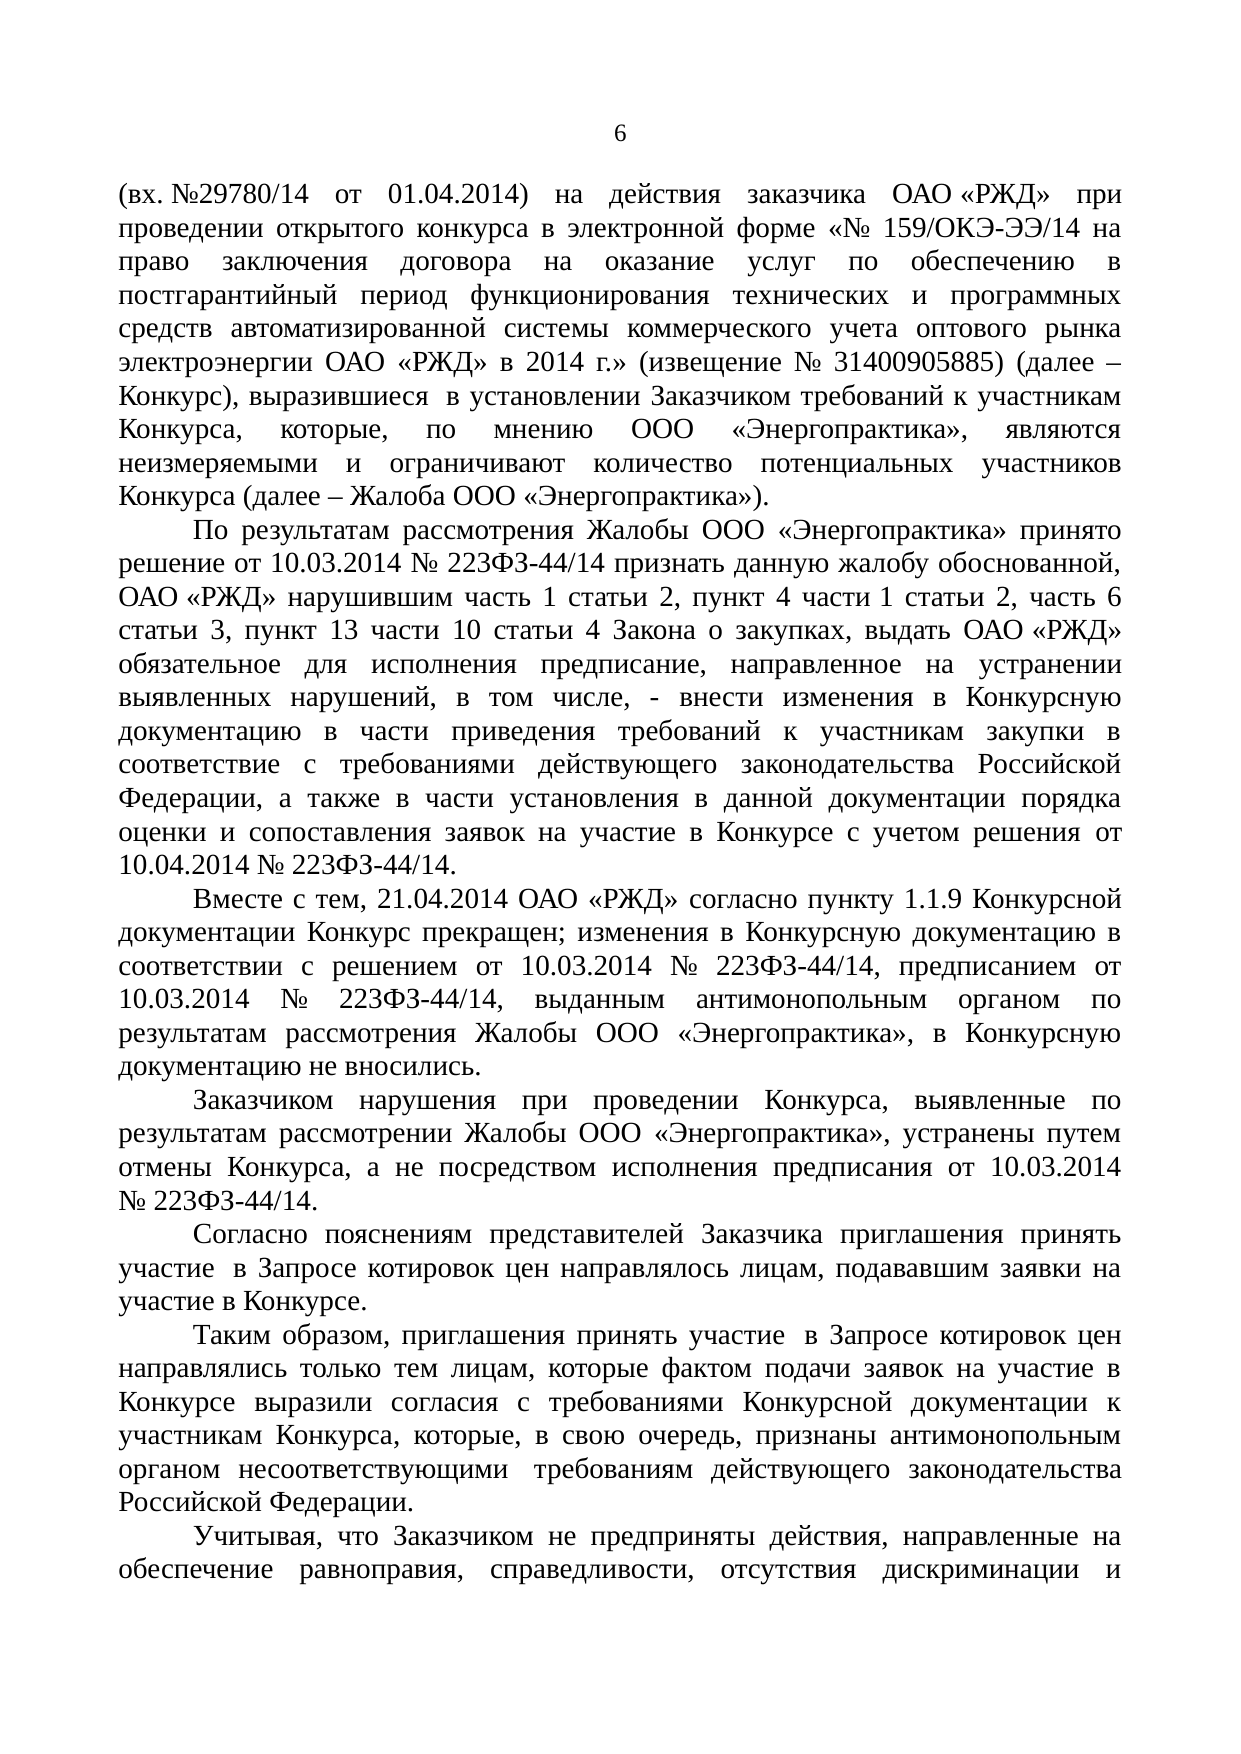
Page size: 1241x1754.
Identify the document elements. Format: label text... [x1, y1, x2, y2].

text Заказчиком нарушения при проведении Конкурса, выявленные по результатам рассмотрении Жалобы ООО «Энергопрактика», устранены путем отмены Конкурса, а не посредством исполнения предписания от 10.03.2014 № 223ФЗ-44/14. [118, 1082, 1122, 1216]
text Таким образом, приглашения принять участие в Запросе котировок цен направлялись только тем лицам, которые фактом подачи заявок на участие в Конкурсе выразили согласия с требованиями Конкурсной документации к участникам Конкурса, которые, в свою очередь, признаны антимонопольным органом несоответствующими требованиям действующего законодательства Российской Федерации. [118, 1317, 1122, 1518]
text Согласно пояснениям представителей Заказчика приглашения принять участие в Запросе котировок цен направлялось лицам, подававшим заявки на участие в Конкурсе. [118, 1216, 1122, 1317]
text Вместе с тем, 21.04.2014 ОАО «РЖД» согласно пункту 1.1.9 Конкурсной документации Конкурс прекращен; изменения в Конкурсную документацию в соответствии с решением от 10.03.2014 № 223ФЗ-44/14, предписанием от 10.03.2014 № 223ФЗ-44/14, выданным антимонопольным органом по результатам рассмотрения Жалобы ООО «Энергопрактика», в Конкурсную документацию не вносились. [118, 881, 1122, 1082]
text Учитывая, что Заказчиком не предприняты действия, направленные на обеспечение равноправия, справедливости, отсутствия дискриминации и [118, 1518, 1122, 1585]
text По результатам рассмотрения Жалобы ООО «Энергопрактика» принято решение от 10.03.2014 № 223ФЗ-44/14 признать данную жалобу обоснованной, ОАО «РЖД» нарушившим часть 1 статьи 2, пункт 4 части 1 статьи 2, часть 6 статьи 3, пункт 13 части 10 статьи 4 Закона о закупках, выдать ОАО «РЖД» обязательное для исполнения предписание, направленное на устранении выявленных нарушений, в том числе, - внести изменения в Конкурсную документацию в части приведения требований к участникам закупки в соответствие с требованиями действующего законодательства Российской Федерации, а также в части установления в данной документации порядка оценки и сопоставления заявок на участие в Конкурсе с учетом решения от 10.04.2014 № 223ФЗ-44/14. [118, 512, 1122, 881]
text (вх. №29780/14 от 01.04.2014) на действия заказчика ОАО «РЖД» при проведении открытого конкурса в электронной форме «№ 159/ОКЭ-ЭЭ/14 на право заключения договора на оказание услуг по обеспечению в постгарантийный период функционирования технических и программных средств автоматизированной системы коммерческого учета оптового рынка электроэнергии ОАО «РЖД» в 2014 г.» (извещение № 31400905885) (далее – Конкурс), выразившиеся в установлении Заказчиком требований к участникам Конкурса, которые, по мнению ООО «Энергопрактика», являются неизмеряемыми и ограничивают количество потенциальных участников Конкурса (далее – Жалоба ООО «Энергопрактика»). [118, 176, 1122, 512]
